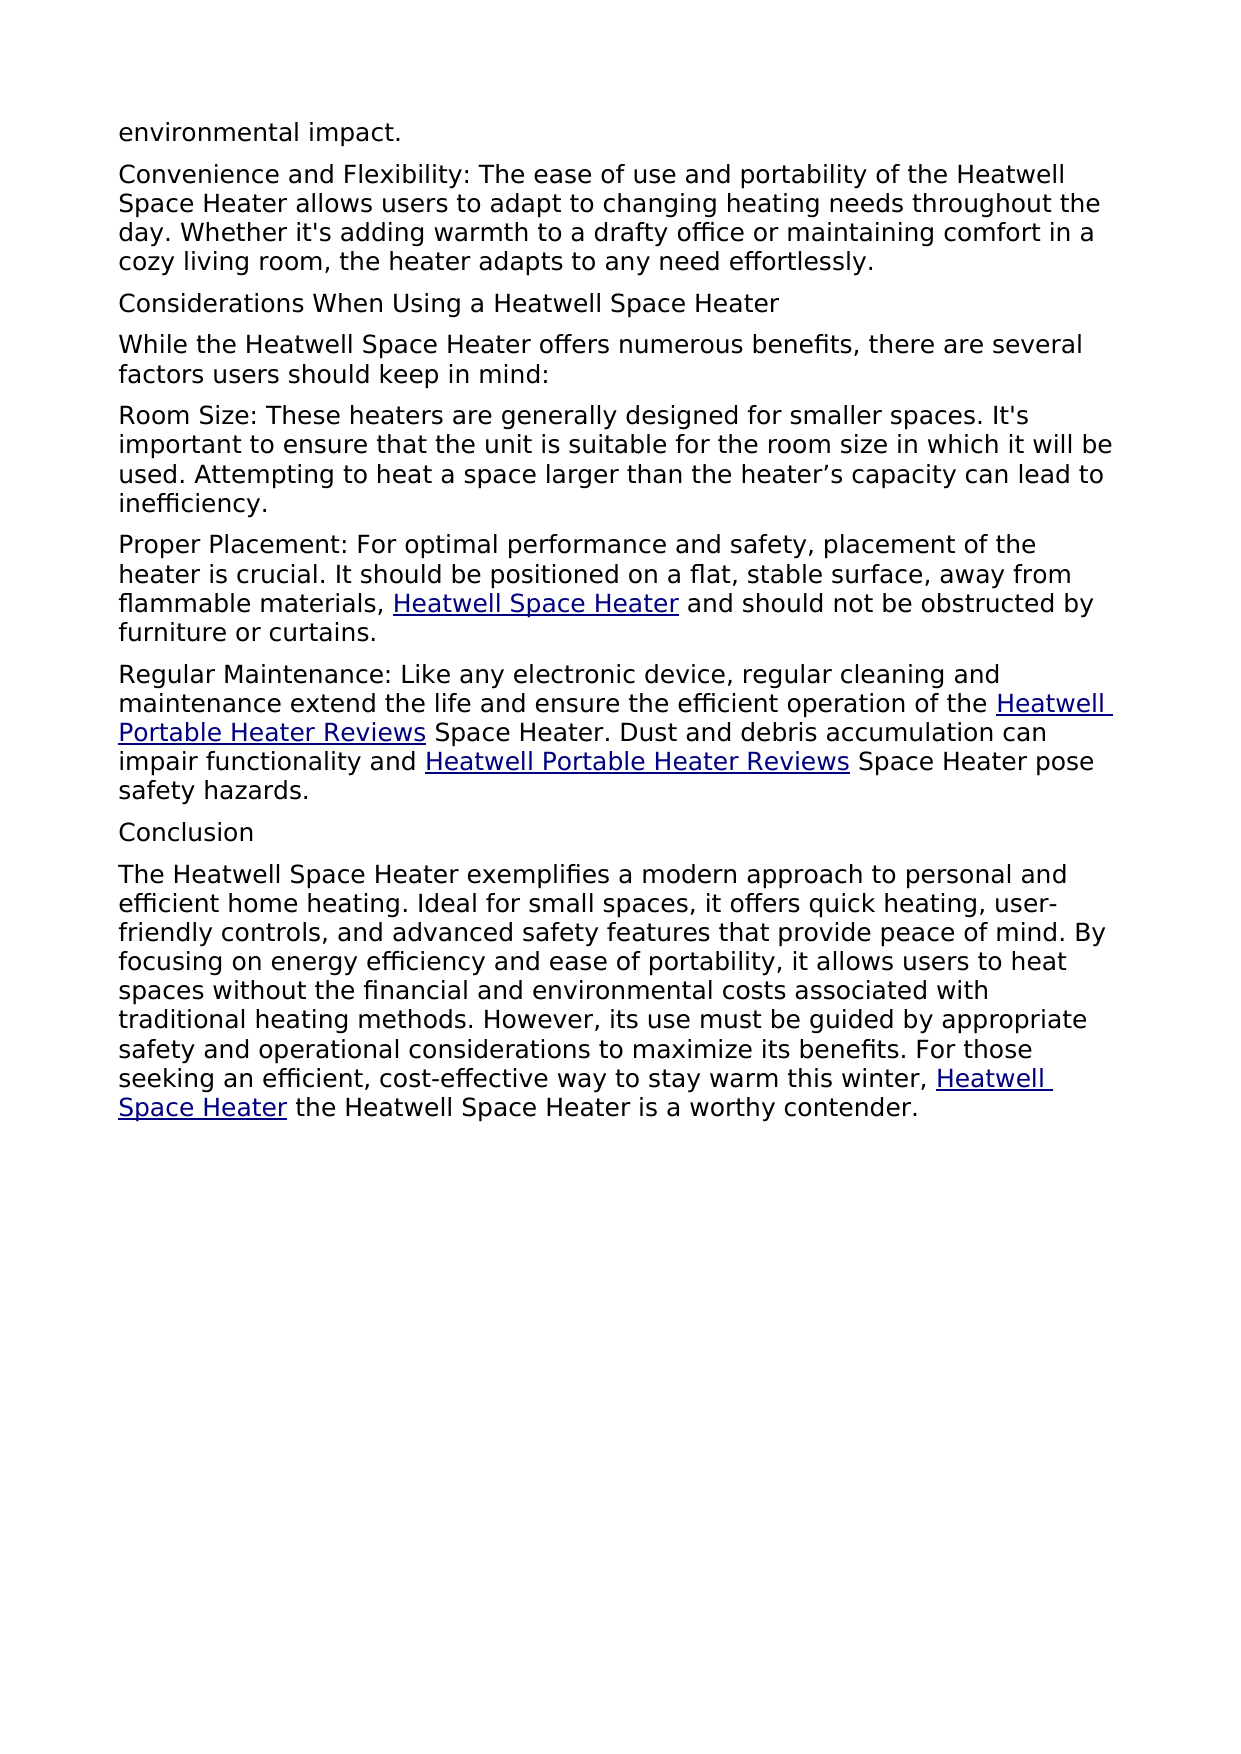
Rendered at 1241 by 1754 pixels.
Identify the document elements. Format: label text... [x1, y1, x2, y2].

text environmental impact. [118, 118, 1122, 147]
text Proper Placement: For optimal performance and safety, placement of the heater is crucial. It should be positioned on a flat, stable surface, away from flammable materials, Heatwell Space Heater and should not be obstructed by furniture or curtains. [118, 531, 1122, 647]
text Regular Maintenance: Like any electronic device, regular cleaning and maintenance extend the life and ensure the efficient operation of the Heatwell Portable Heater Reviews Space Heater. Dust and debris accumulation can impair functionality and Heatwell Portable Heater Reviews Space Heater pose safety hazards. [118, 660, 1122, 806]
text Considerations When Using a Heatwell Space Heater [118, 289, 1122, 318]
text Convenience and Flexibility: The ease of use and portability of the Heatwell Space Heater allows users to adapt to changing heating needs throughout the day. Whether it's adding warmth to a drafty office or maintaining comfort in a cozy living room, the heater adapts to any need effortlessly. [118, 160, 1122, 276]
text While the Heatwell Space Heater offers numerous benefits, there are several factors users should keep in mind: [118, 331, 1122, 389]
text Conclusion [118, 818, 1122, 847]
text Room Size: These heaters are generally designed for smaller spaces. It's important to ensure that the unit is suitable for the room size in which it will be used. Attempting to heat a space larger than the heater’s capacity can lead to inefficiency. [118, 401, 1122, 518]
text The Heatwell Space Heater exemplifies a modern approach to personal and efficient home heating. Ideal for small spaces, it offers quick heating, user-friendly controls, and advanced safety features that provide peace of mind. By focusing on energy efficiency and ease of portability, it allows users to heat spaces without the financial and environmental costs associated with traditional heating methods. However, its use must be guided by appropriate safety and operational considerations to maximize its benefits. For those seeking an efficient, cost-effective way to stay warm this winter, Heatwell Space Heater the Heatwell Space Heater is a worthy contender. [118, 860, 1122, 1122]
